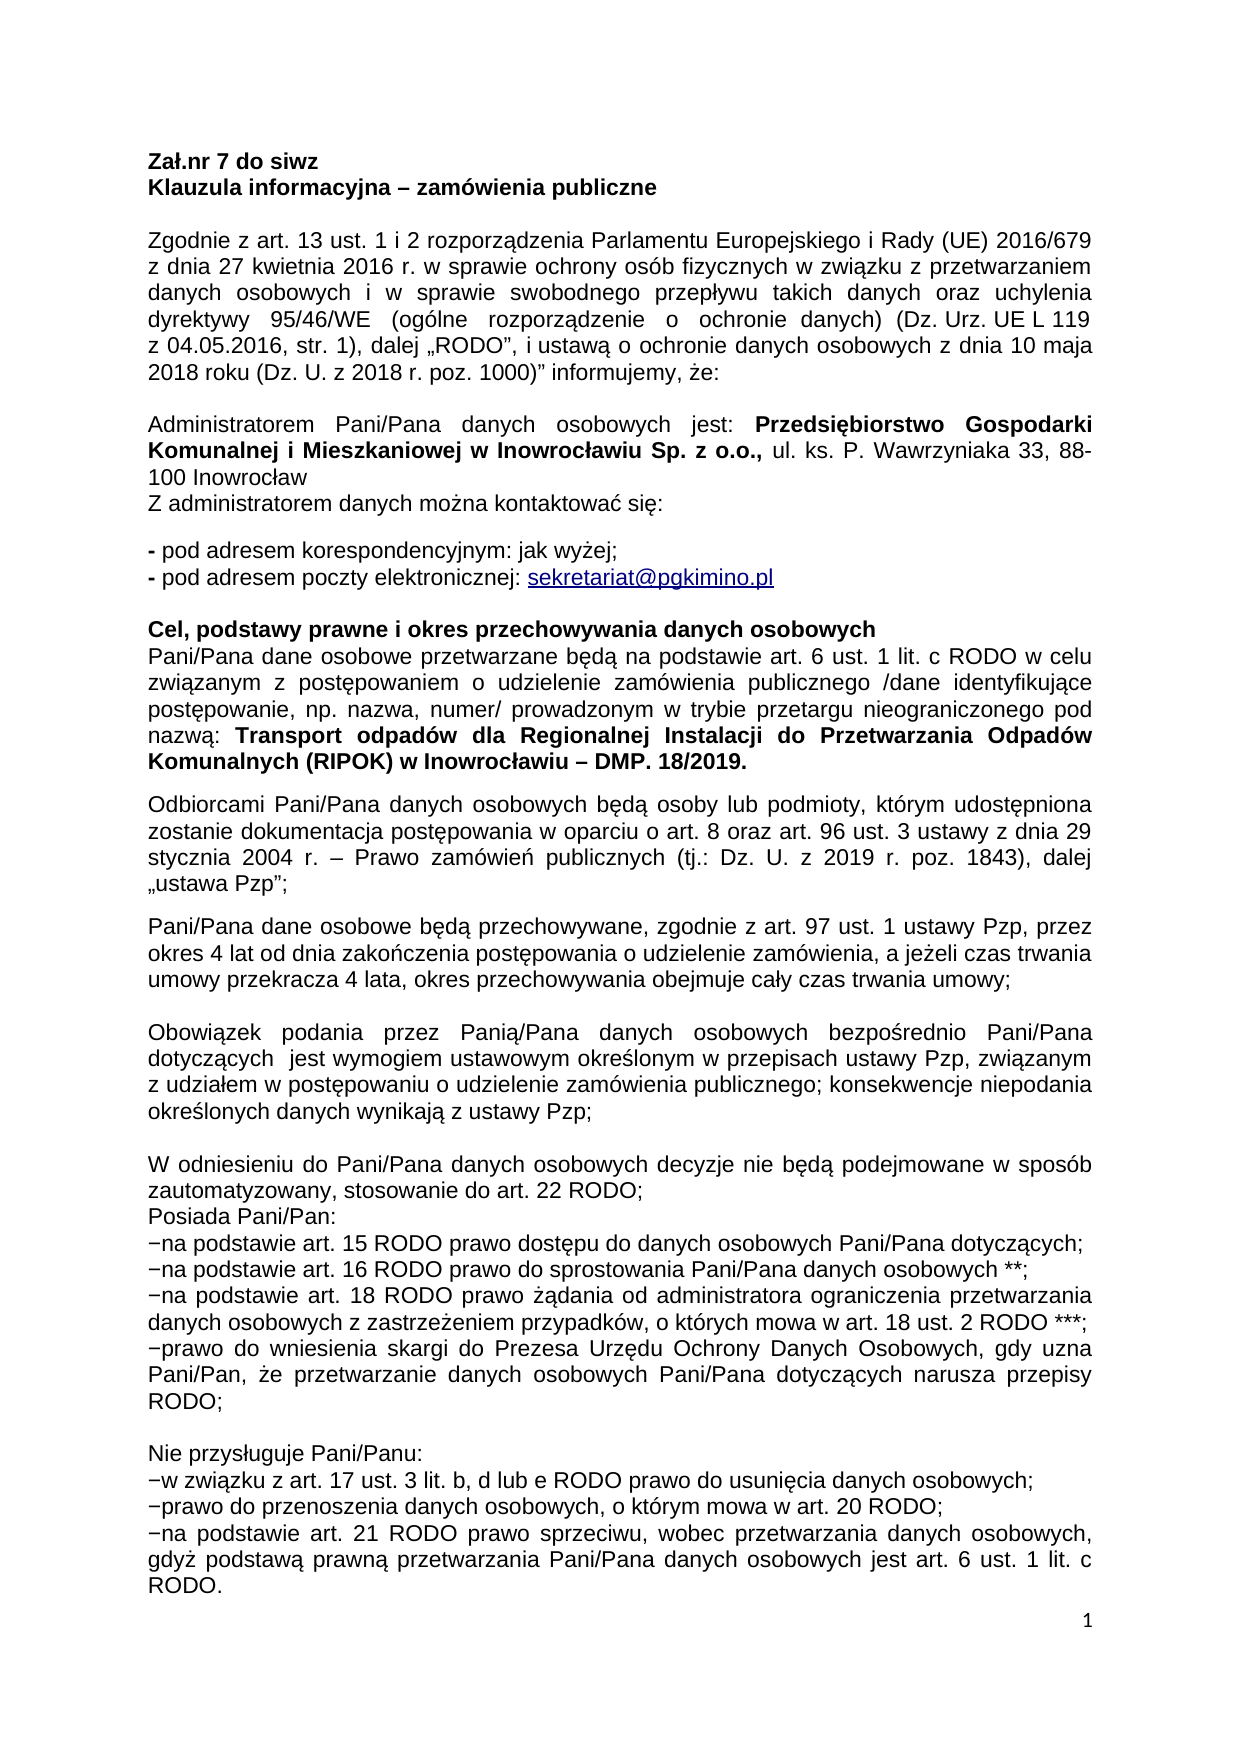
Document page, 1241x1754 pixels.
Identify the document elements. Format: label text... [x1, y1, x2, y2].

text Posiada Pani/Pan: [148, 1203, 1093, 1229]
text - pod adresem korespondencyjnym: jak wyżej; [148, 537, 1093, 564]
text Klauzula informacyjna – zamówienia publiczne [148, 174, 1093, 200]
text Obowiązek podania przez Panią/Pana danych osobowych bezpośrednio Pani/Pana dotyczących jest wymogiem ustawowym określonym w przepisach ustawy Pzp, związanym z udziałem w postępowaniu o udzielenie zamówienia publicznego; konsekwencje niepodania określonych danych wynikają z ustawy Pzp; [148, 1019, 1093, 1124]
text −w związku z art. 17 ust. 3 lit. b, d lub e RODO prawo do usunięcia danych osobowych; [148, 1467, 1093, 1493]
text −na podstawie art. 18 RODO prawo żądania od administratora ograniczenia przetwarzania danych osobowych z zastrzeżeniem przypadków, o których mowa w art. 18 ust. 2 RODO ***; [148, 1282, 1093, 1335]
text W odniesieniu do Pani/Pana danych osobowych decyzje nie będą podejmowane w sposób zautomatyzowany, stosowanie do art. 22 RODO; [148, 1151, 1093, 1203]
text Pani/Pana dane osobowe będą przechowywane, zgodnie z art. 97 ust. 1 ustawy Pzp, przez okres 4 lat od dnia zakończenia postępowania o udzielenie zamówienia, a jeżeli czas trwania umowy przekracza 4 lata, okres przechowywania obejmuje cały czas trwania umowy; [148, 913, 1093, 992]
list Zgodnie z art. 13 ust. 1 i 2 rozporządzenia Parlamentu Europejskiego i Rady (UE) 2016/679 z dnia 27 kwietnia 2016 r. w sprawie ochrony osób fizycznych w związku z przetwarzaniem danych osobowych i w sprawie swobodnego przepływu takich danych oraz uchylenia dyrektywy 95/46/WE (ogólne rozporządzenie o ochronie danych) (Dz. Urz. UE L 119 z 04.05.2016, str. 1), dalej „RODO”, i ustawą o ochronie danych osobowych z dnia 10 maja 2018 roku (Dz. U. z 2018 r. poz. 1000)” informujemy, że: [148, 227, 1093, 385]
text Pani/Pana dane osobowe przetwarzane będą na podstawie art. 6 ust. 1 lit. c RODO w celu związanym z postępowaniem o udzielenie zamówienia publicznego /dane identyfikujące postępowanie, np. nazwa, numer/ prowadzonym w trybie przetargu nieograniczonego pod nazwą: Transport odpadów dla Regionalnej Instalacji do Przetwarzania Odpadów Komunalnych (RIPOK) w Inowrocławiu – DMP. 18/2019. [148, 643, 1093, 774]
text Administratorem Pani/Pana danych osobowych jest: Przedsiębiorstwo Gospodarki Komunalnej i Mieszkaniowej w Inowrocławiu Sp. z o.o., ul. ks. P. Wawrzyniaka 33, 88-100 Inowrocław [148, 411, 1093, 490]
text −prawo do przenoszenia danych osobowych, o którym mowa w art. 20 RODO; [148, 1493, 1093, 1519]
text Cel, podstawy prawne i okres przechowywania danych osobowych [148, 616, 1093, 643]
text Nie przysługuje Pani/Panu: [148, 1440, 1093, 1467]
text −na podstawie art. 16 RODO prawo do sprostowania Pani/Pana danych osobowych **; [148, 1256, 1093, 1282]
text −prawo do wniesienia skargi do Prezesa Urzędu Ochrony Danych Osobowych, gdy uzna Pani/Pan, że przetwarzanie danych osobowych Pani/Pana dotyczących narusza przepisy RODO; [148, 1335, 1093, 1414]
text Z administratorem danych można kontaktować się: [148, 490, 1036, 517]
text Odbiorcami Pani/Pana danych osobowych będą osoby lub podmioty, którym udostępniona zostanie dokumentacja postępowania w oparciu o art. 8 oraz art. 96 ust. 3 ustawy z dnia 29 stycznia 2004 r. – Prawo zamówień publicznych (tj.: Dz. U. z 2019 r. poz. 1843), dalej „ustawa Pzp”; [148, 791, 1093, 897]
text −na podstawie art. 21 RODO prawo sprzeciwu, wobec przetwarzania danych osobowych, gdyż podstawą prawną przetwarzania Pani/Pana danych osobowych jest art. 6 ust. 1 lit. c RODO. [148, 1519, 1093, 1598]
text Zał.nr 7 do siwz [148, 148, 1093, 174]
text - pod adresem poczty elektronicznej: sekretariat@pgkimino.pl [148, 564, 1093, 590]
text −na podstawie art. 15 RODO prawo dostępu do danych osobowych Pani/Pana dotyczących; [148, 1229, 1093, 1256]
